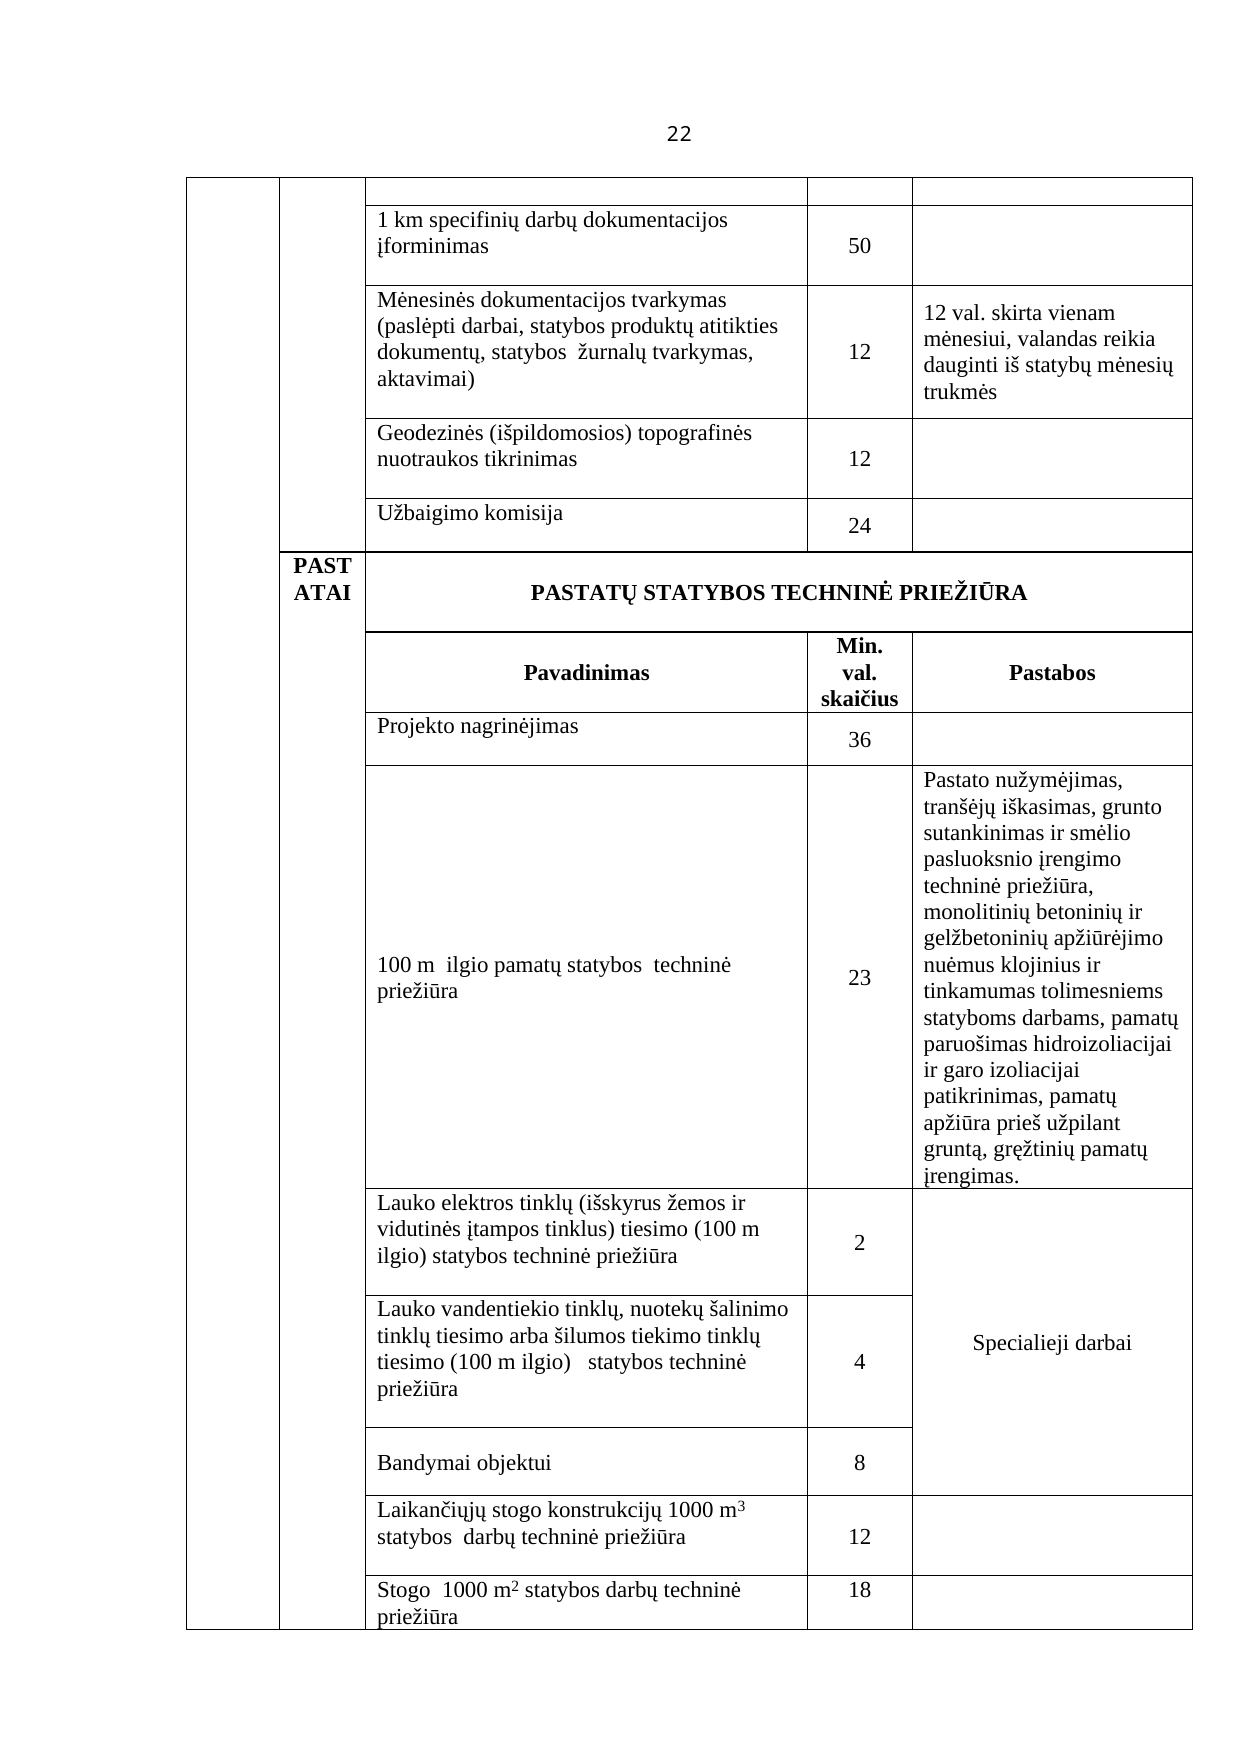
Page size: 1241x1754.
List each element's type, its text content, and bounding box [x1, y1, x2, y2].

table_cell 12 [808, 286, 912, 417]
table_cell Stogo 1000 m2 statybos darbų techninė priežiūra [366, 1576, 807, 1629]
table_cell Užbaigimo komisija [366, 499, 807, 551]
table_cell Pastabos [913, 633, 1192, 712]
table_cell 100 m ilgio pamatų statybos techninė priežiūra [366, 766, 807, 1188]
table_cell PASTATAI [280, 553, 365, 1629]
table_cell Pastato nužymėjimas, tranšėjų iškasimas, grunto sutankinimas ir smėlio pasluoksnio įrengimo techninė priežiūra, monolitinių betoninių ir gelžbetoninių apžiūrėjimo nuėmus klojinius ir tinkamumas tolimesniems statyboms darbams, pamatų paruošimas hidroizoliacijai ir garo izoliacijai patikrinimas, pamatų apžiūra prieš užpilant gruntą, gręžtinių pamatų įrengimas. [913, 766, 1192, 1188]
table_cell 18 [808, 1576, 912, 1629]
table_cell PASTATŲ STATYBOS TECHNINĖ PRIEŽIŪRA [366, 553, 1192, 631]
table_cell [913, 1576, 1192, 1629]
table_cell [808, 178, 912, 204]
table_cell Min. val. skaičius [808, 633, 912, 712]
table_cell [913, 206, 1192, 285]
table_cell Mėnesinės dokumentacijos tvarkymas (paslėpti darbai, statybos produktų atitikties dokumentų, statybos žurnalų tvarkymas, aktavimai) [366, 286, 807, 417]
table_cell 36 [808, 713, 912, 765]
table_cell [913, 178, 1192, 204]
table_header [187, 178, 279, 1629]
table_cell Geodezinės (išpildomosios) topografinės nuotraukos tikrinimas [366, 419, 807, 498]
table_header [280, 178, 365, 551]
table_cell 1 km specifinių darbų dokumentacijos įforminimas [366, 206, 807, 285]
table_cell 2 [808, 1189, 912, 1294]
table_cell Lauko vandentiekio tinklų, nuotekų šalinimo tinklų tiesimo arba šilumos tiekimo tinklų tiesimo (100 m ilgio) statybos techninė priežiūra [366, 1296, 807, 1427]
table_cell 12 [808, 1496, 912, 1575]
table_cell 4 [808, 1296, 912, 1427]
table_cell 24 [808, 499, 912, 551]
table_cell 50 [808, 206, 912, 285]
table_cell Projekto nagrinėjimas [366, 713, 807, 765]
table_cell [913, 1496, 1192, 1575]
table_cell Lauko elektros tinklų (išskyrus žemos ir vidutinės įtampos tinklus) tiesimo (100 m ilgio) statybos techninė priežiūra [366, 1189, 807, 1294]
table_cell [913, 713, 1192, 765]
table_cell Bandymai objektui [366, 1428, 807, 1495]
table_cell 8 [808, 1428, 912, 1495]
table_cell 12 [808, 419, 912, 498]
table_cell [366, 178, 807, 204]
table_cell [913, 419, 1192, 498]
table_cell Pavadinimas [366, 633, 807, 712]
table_cell Specialieji darbai [913, 1189, 1192, 1495]
table_cell 23 [808, 766, 912, 1188]
table_cell [913, 499, 1192, 551]
table_cell 12 val. skirta vienam mėnesiui, valandas reikia dauginti iš statybų mėnesių trukmės [913, 286, 1192, 417]
table_cell Laikančiųjų stogo konstrukcijų 1000 m3 statybos darbų techninė priežiūra [366, 1496, 807, 1575]
